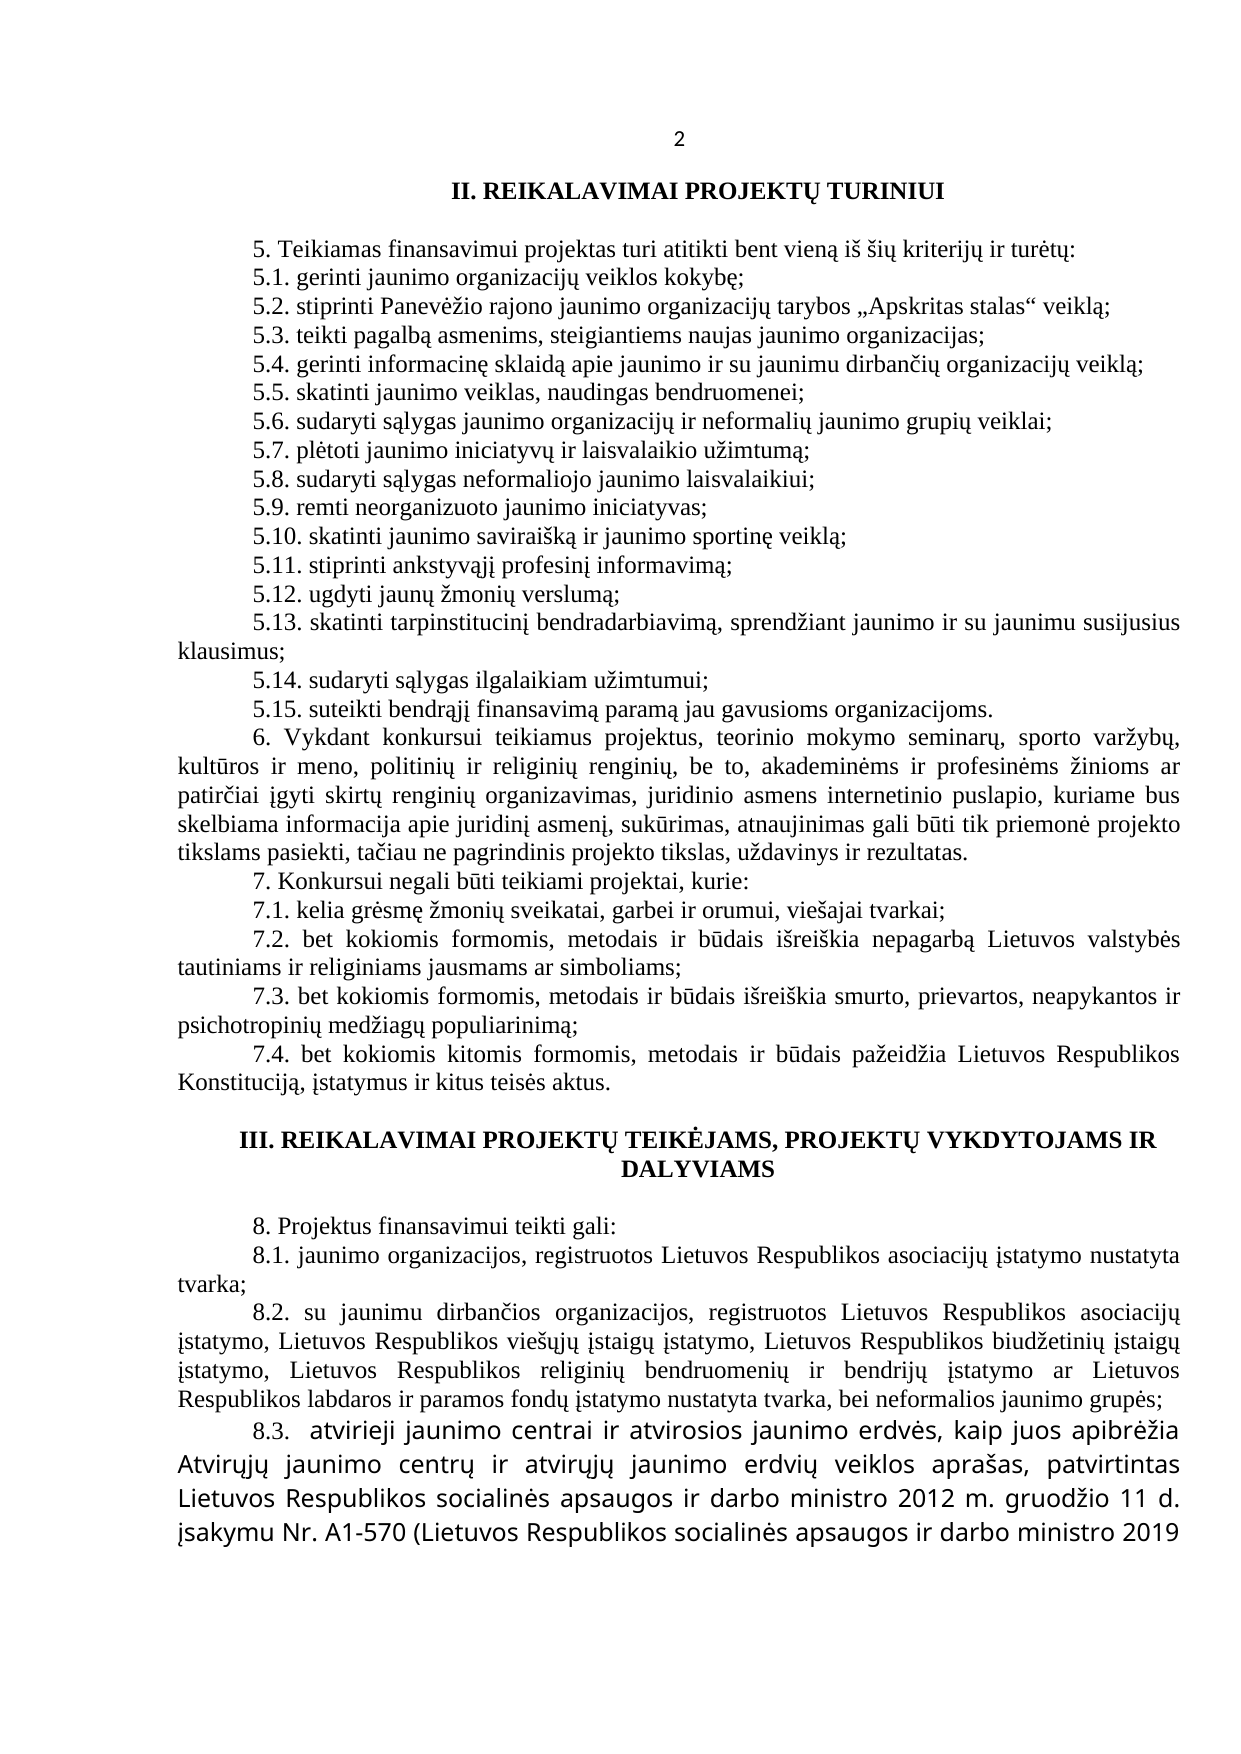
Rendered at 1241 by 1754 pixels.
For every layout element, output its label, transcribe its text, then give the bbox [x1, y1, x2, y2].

text 5.13. skatinti tarpinstitucinį bendradarbiavimą, sprendžiant jaunimo ir su jaunimu susijusius klausimus; [177, 607, 1181, 665]
subtitle 6. Vykdant konkursui teikiamus projektus, teorinio mokymo seminarų, sporto varžybų, kultūros ir meno, politinių ir religinių renginių, be to, akademinėms ir profesinėms žinioms ar patirčiai įgyti skirtų renginių organizavimas, juridinio asmens internetinio puslapio, kuriame bus skelbiama informacija apie juridinį asmenį, sukūrimas, atnaujinimas gali būti tik priemonė projekto tikslams pasiekti, tačiau ne pagrindinis projekto tikslas, uždavinys ir rezultatas. [177, 722, 1181, 866]
text 5.1. gerinti jaunimo organizacijų veiklos kokybę; [177, 262, 1181, 291]
text 5.7. plėtoti jaunimo iniciatyvų ir laisvalaikio užimtumą; [177, 435, 1181, 464]
subtitle 7.4. bet kokiomis kitomis formomis, metodais ir būdais pažeidžia Lietuvos Respublikos Konstituciją, įstatymus ir kitus teisės aktus. [177, 1039, 1181, 1096]
text 5.9. remti neorganizuoto jaunimo iniciatyvas; [177, 492, 1181, 521]
text 8.3. atvirieji jaunimo centrai ir atvirosios jaunimo erdvės, kaip juos apibrėžia Atvirųjų jaunimo centrų ir atvirųjų jaunimo erdvių veiklos aprašas, patvirtintas Lietuvos Respublikos socialinės apsaugos ir darbo ministro 2012 m. gruodžio 11 d. įsakymu Nr. A1-570 (Lietuvos Respublikos socialinės apsaugos ir darbo ministro 2019 [177, 1412, 1181, 1549]
subtitle 7.2. bet kokiomis formomis, metodais ir būdais išreiškia nepagarbą Lietuvos valstybės tautiniams ir religiniams jausmams ar simboliams; [177, 924, 1181, 981]
subtitle 7.3. bet kokiomis formomis, metodais ir būdais išreiškia smurto, prievartos, neapykantos ir psichotropinių medžiagų populiarinimą; [177, 981, 1181, 1039]
text 5.14. sudaryti sąlygas ilgalaikiam užimtumui; [177, 665, 1181, 694]
text 5.4. gerinti informacinę sklaidą apie jaunimo ir su jaunimu dirbančių organizacijų veiklą; [177, 349, 1181, 377]
subtitle III. REIKALAVIMAI PROJEKTŲ TEIKĖJAMS, PROJEKTŲ VYKDYTOJAMS IR DALYVIAMS [215, 1125, 1181, 1182]
subtitle 7.1. kelia grėsmę žmonių sveikatai, garbei ir orumui, viešajai tvarkai; [177, 895, 1181, 924]
text 8.1. jaunimo organizacijos, registruotos Lietuvos Respublikos asociacijų įstatymo nustatyta tvarka; [177, 1240, 1181, 1297]
text 8.2. su jaunimu dirbančios organizacijos, registruotos Lietuvos Respublikos asociacijų įstatymo, Lietuvos Respublikos viešųjų įstaigų įstatymo, Lietuvos Respublikos biudžetinių įstaigų įstatymo, Lietuvos Respublikos religinių bendruomenių ir bendrijų įstatymo ar Lietuvos Respublikos labdaros ir paramos fondų įstatymo nustatyta tvarka, bei neformalios jaunimo grupės; [177, 1297, 1181, 1412]
text 5.10. skatinti jaunimo saviraišką ir jaunimo sportinę veiklą; [177, 521, 1181, 550]
subtitle II. REIKALAVIMAI PROJEKTŲ TURINIUI [215, 176, 1181, 205]
text 5.8. sudaryti sąlygas neformaliojo jaunimo laisvalaikiui; [177, 464, 1181, 492]
text 5.5. skatinti jaunimo veiklas, naudingas bendruomenei; [177, 377, 1181, 406]
subtitle 7. Konkursui negali būti teikiami projektai, kurie: [177, 866, 1181, 895]
text 5.12. ugdyti jaunų žmonių verslumą; [177, 579, 1181, 607]
text 5.2. stiprinti Panevėžio rajono jaunimo organizacijų tarybos „Apskritas stalas“ veiklą; [177, 291, 1181, 320]
text 5.15. suteikti bendrąjį finansavimą paramą jau gavusioms organizacijoms. [177, 694, 1181, 722]
text 5.3. teikti pagalbą asmenims, steigiantiems naujas jaunimo organizacijas; [177, 320, 1181, 349]
text 8. Projektus finansavimui teikti gali: [177, 1211, 1181, 1240]
text 5.6. sudaryti sąlygas jaunimo organizacijų ir neformalių jaunimo grupių veiklai; [177, 406, 1181, 435]
text 5.11. stiprinti ankstyvąjį profesinį informavimą; [177, 550, 1181, 579]
text 5. Teikiamas finansavimui projektas turi atitikti bent vieną iš šių kriterijų ir turėtų: [177, 234, 1181, 262]
